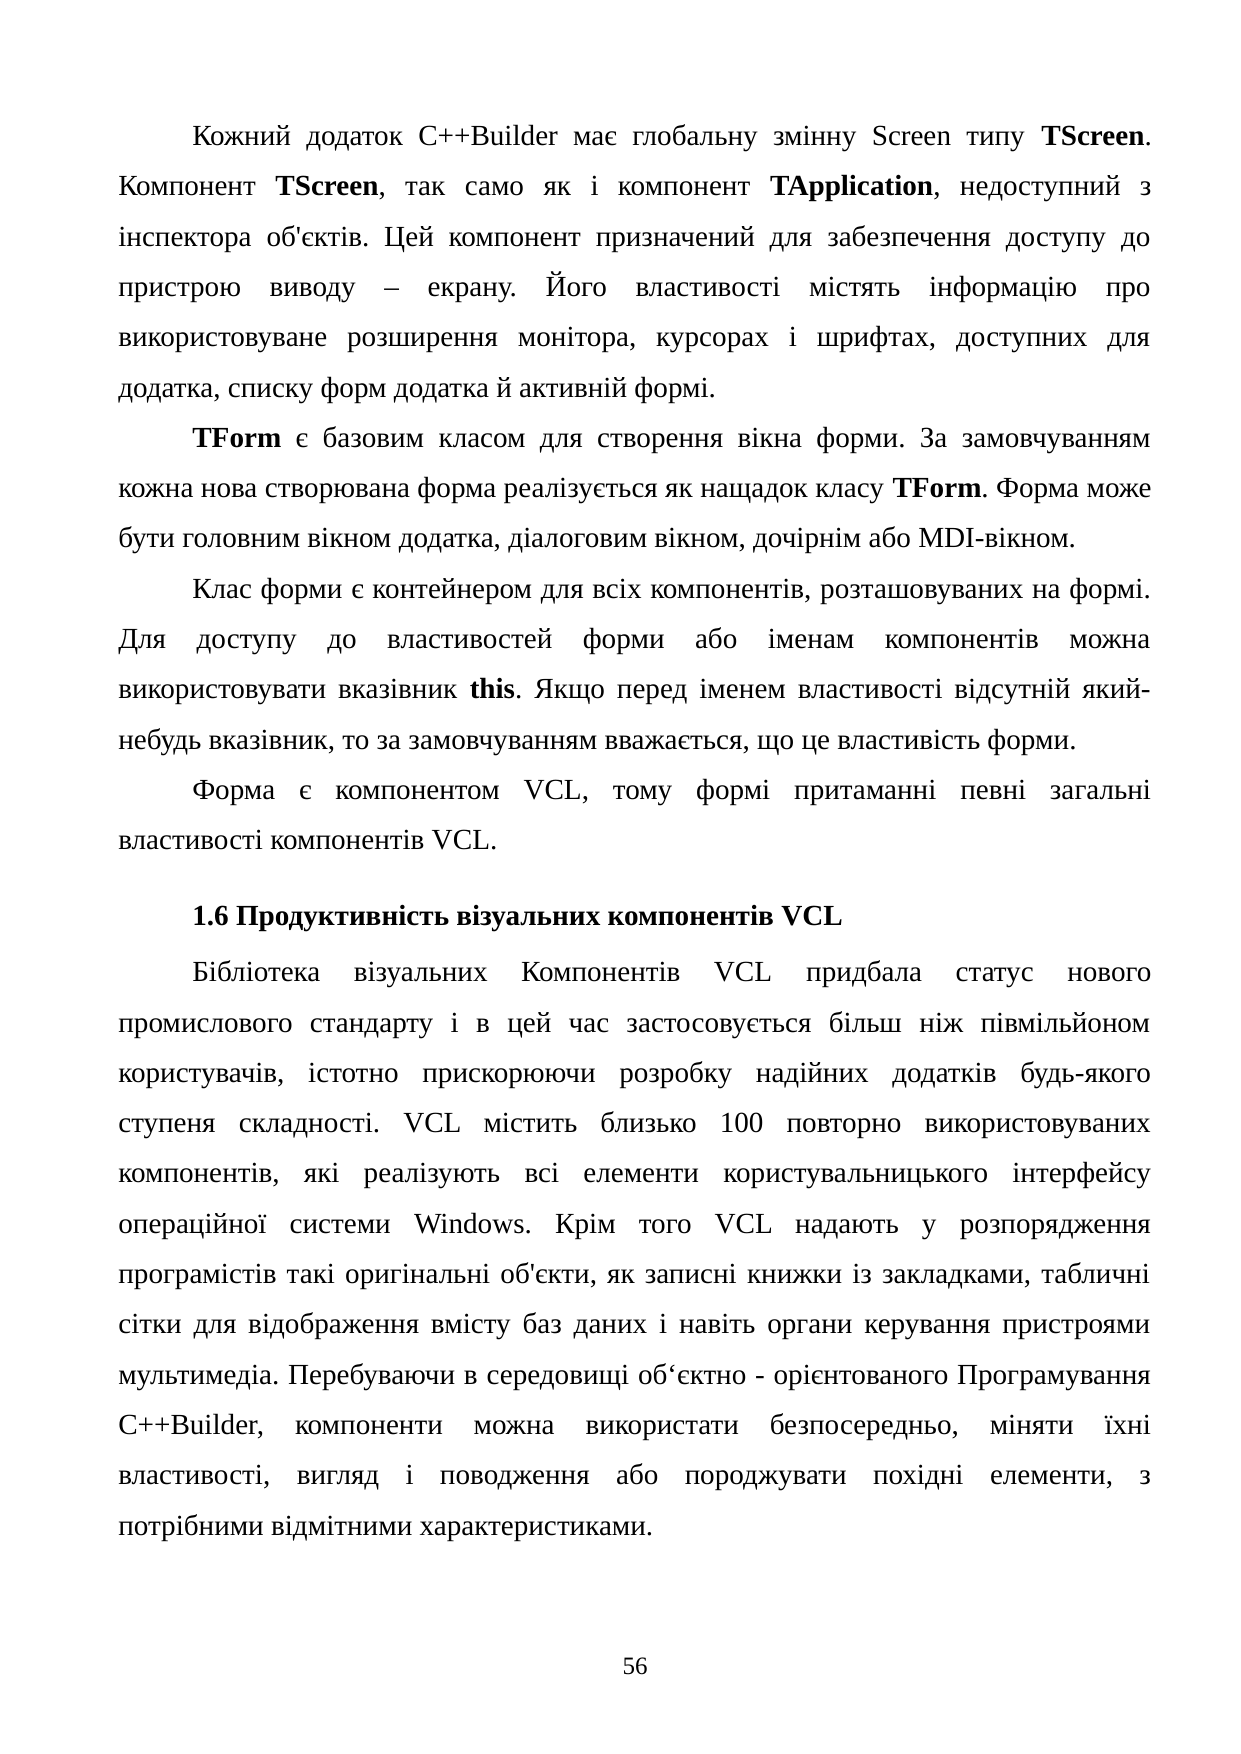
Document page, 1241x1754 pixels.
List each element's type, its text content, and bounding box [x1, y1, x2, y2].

subtitle 1.6 Продуктивність візуальних компонентів VCL [118, 898, 1152, 931]
subtitle Бібліотека візуальних Компонентів VCL придбала статус нового промислового стандарту і в цей час застосовується більш ніж півмільйоном користувачів, істотно прискорюючи розробку надійних додатків будь-якого ступеня складності. VCL містить близько 100 повторно використовуваних компонентів, які реалізують всі елементи користувальницького інтерфейсу операційної системи Windows. Крім того VCL надають у розпорядження програмістів такі оригінальні об'єкти, як записні книжки із закладками, табличні сітки для відображення вмісту баз даних і навіть органи керування пристроями мультимедіа. Перебуваючи в середовищі об‘єктно - орієнтованого Програмування C++Builder, компоненти можна використати безпосередньо, міняти їхні властивості, вигляд і поводження або породжувати похідні елементи, з потрібними відмітними характеристиками. [118, 954, 1152, 1541]
subtitle TForm є базовим класом для створення вікна форми. За замовчуванням кожна нова створювана форма реалізується як нащадок класу TForm. Форма може бути головним вікном додатка, діалоговим вікном, дочірнім або MDI-вікном. [118, 420, 1152, 554]
subtitle Кожний додаток C++Builder має глобальну змінну Screen типу TScreen. Компонент TScreen, так само як і компонент TApplication, недоступний з інспектора об'єктів. Цей компонент призначений для забезпечення доступу до пристрою виводу – екрану. Його властивості містять інформацію про використовуване розширення монітора, курсорах і шрифтах, доступних для додатка, списку форм додатка й активній формі. [118, 118, 1152, 403]
subtitle Форма є компонентом VCL, тому формі притаманні певні загальні властивості компонентів VCL. [118, 772, 1152, 856]
subtitle Клас форми є контейнером для всіх компонентів, розташовуваних на формі. Для доступу до властивостей форми або іменам компонентів можна використовувати вказівник this. Якщо перед іменем властивості відсутній який-небудь вказівник, то за замовчуванням вважається, що це властивість форми. [118, 571, 1152, 755]
